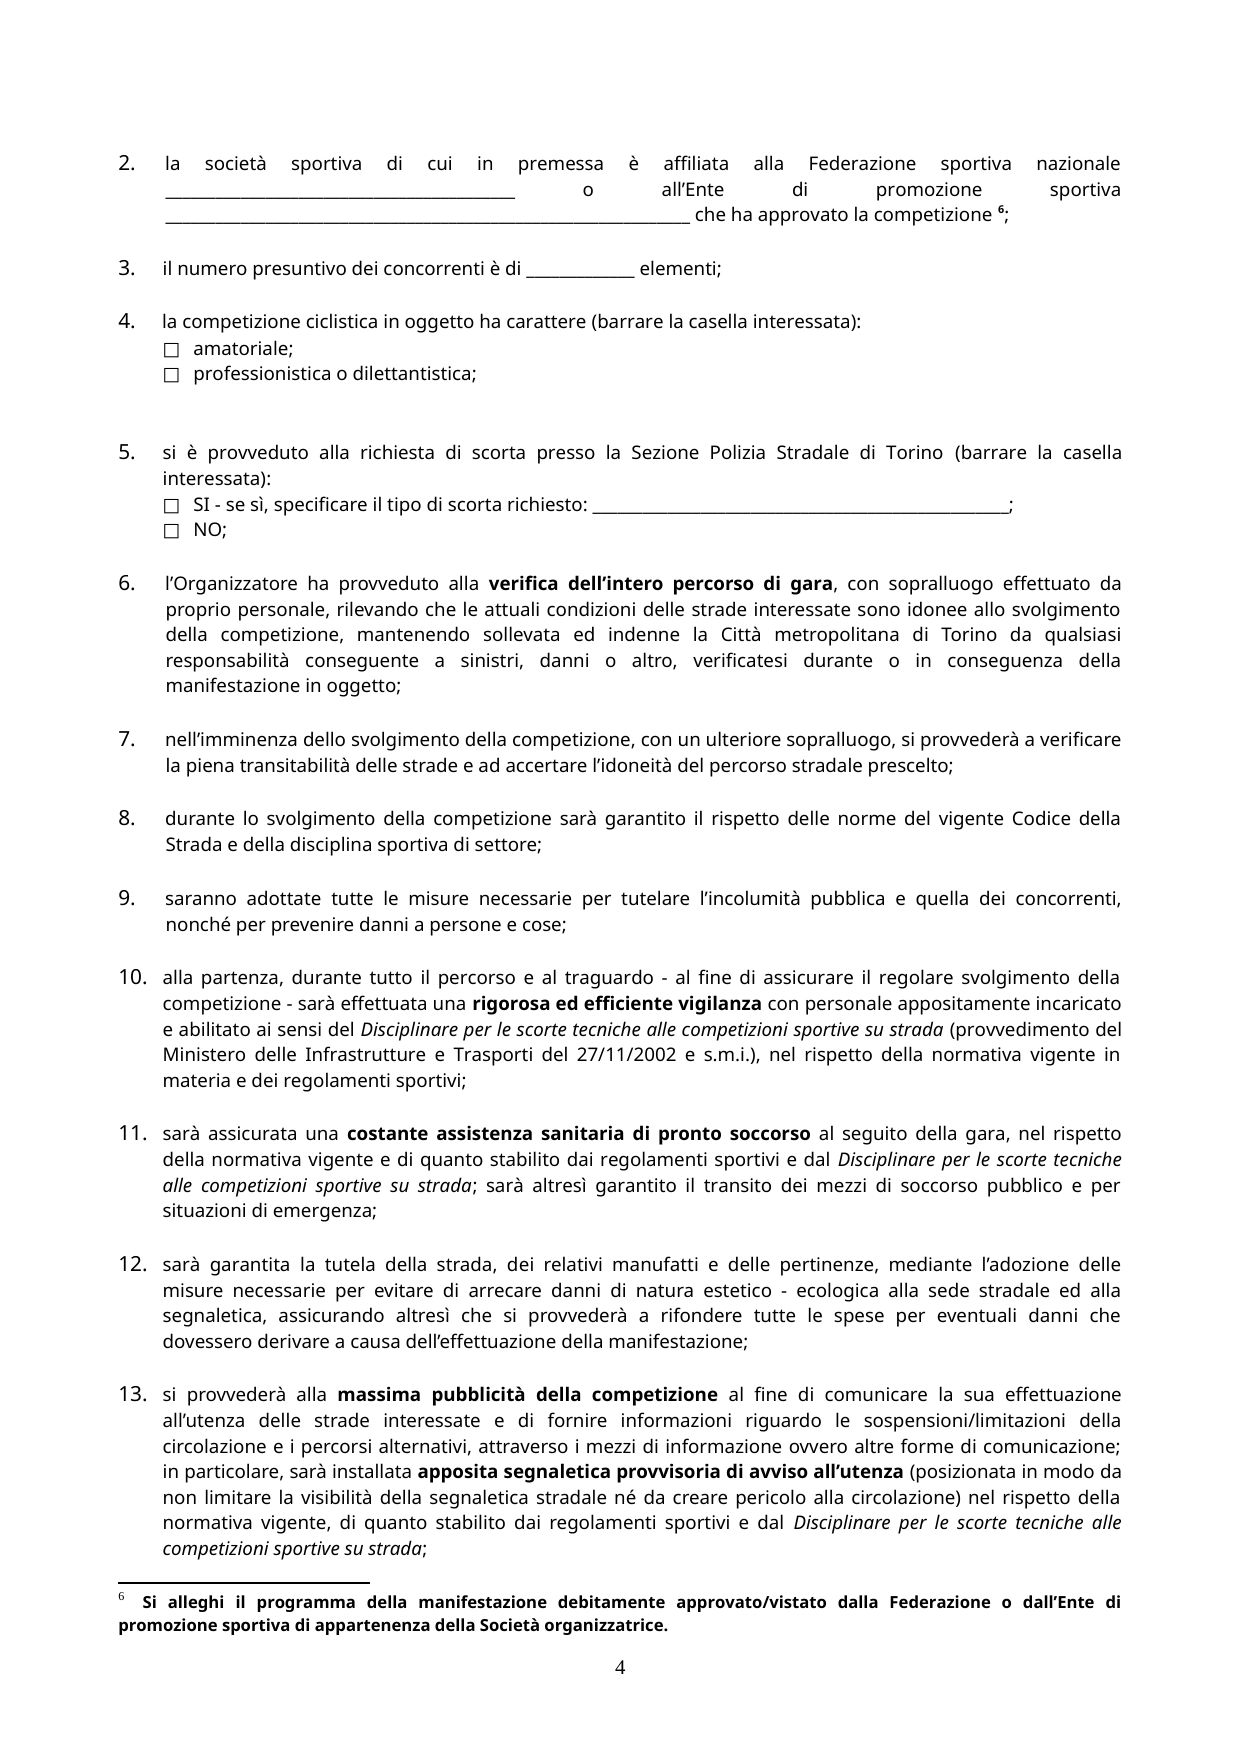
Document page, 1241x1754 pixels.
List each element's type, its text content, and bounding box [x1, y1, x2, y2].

text □ professionistica o dilettantistica; [118, 361, 1122, 386]
text □ SI - se sì, specificare il tipo di scorta richiesto: __________________________________________________; [118, 491, 1122, 517]
list nell’imminenza dello svolgimento della competizione, con un ulteriore sopralluogo, si provvederà a verificare la piena transitabilità delle strade e ad accertare l’idoneità del percorso stradale prescelto; [118, 724, 1122, 778]
list si provvederà alla massima pubblicità della competizione al fine di comunicare la sua effettuazione all’utenza delle strade interessate e di fornire informazioni riguardo le sospensioni/limitazioni della circolazione e i percorsi alternativi, attraverso i mezzi di informazione ovvero altre forme di comunicazione; in particolare, sarà installata apposita segnaletica provvisoria di avviso all’utenza (posizionata in modo da non limitare la visibilità della segnaletica stradale né da creare pericolo alla circolazione) nel rispetto della normativa vigente, di quanto stabilito dai regolamenti sportivi e dal Disciplinare per le scorte tecniche alle competizioni sportive su strada; [118, 1379, 1122, 1561]
list la competizione ciclistica in oggetto ha carattere (barrare la casella interessata): [118, 307, 1122, 335]
list sarà garantita la tutela della strada, dei relativi manufatti e delle pertinenze, mediante l’adozione delle misure necessarie per evitare di arrecare danni di natura estetico - ecologica alla sede stradale ed alla segnaletica, assicurando altresì che si provvederà a rifondere tutte le spese per eventuali danni che dovessero derivare a causa dell’effettuazione della manifestazione; [118, 1249, 1122, 1354]
list durante lo svolgimento della competizione sarà garantito il rispetto delle norme del vigente Codice della Strada e della disciplina sportiva di settore; [118, 803, 1122, 857]
list la società sportiva di cui in premessa è affiliata alla Federazione sportiva nazionale __________________________________________ o all’Ente di promozione sportiva _______________________________________________________________ che ha approvato la competizione ; [118, 148, 1122, 227]
list Si alleghi il programma della manifestazione debitamente approvato/vistato dalla Federazione o dall’Ente di promozione sportiva di appartenenza della Società organizzatrice. [118, 1589, 1122, 1636]
list l’Organizzatore ha provveduto alla verifica dell’intero percorso di gara, con sopralluogo effettuato da proprio personale, rilevando che le attuali condizioni delle strade interessate sono idonee allo svolgimento della competizione, mantenendo sollevata ed indenne la Città metropolitana di Torino da qualsiasi responsabilità conseguente a sinistri, danni o altro, verificatesi durante o in conseguenza della manifestazione in oggetto; [118, 568, 1122, 698]
text □ NO; [118, 517, 1122, 542]
list si è provveduto alla richiesta di scorta presso la Sezione Polizia Stradale di Torino (barrare la casella interessata): [118, 437, 1122, 491]
list saranno adottate tutte le misure necessarie per tutelare l’incolumità pubblica e quella dei concorrenti, nonché per prevenire danni a persone e cose; [118, 883, 1122, 937]
list sarà assicurata una costante assistenza sanitaria di pronto soccorso al seguito della gara, nel rispetto della normativa vigente e di quanto stabilito dai regolamenti sportivi e dal Disciplinare per le scorte tecniche alle competizioni sportive su strada; sarà altresì garantito il transito dei mezzi di soccorso pubblico e per situazioni di emergenza; [118, 1118, 1122, 1223]
text □ amatoriale; [118, 335, 1122, 361]
list alla partenza, durante tutto il percorso e al traguardo - al fine di assicurare il regolare svolgimento della competizione - sarà effettuata una rigorosa ed efficiente vigilanza con personale appositamente incaricato e abilitato ai sensi del Disciplinare per le scorte tecniche alle competizioni sportive su strada (provvedimento del Ministero delle Infrastrutture e Trasporti del 27/11/2002 e s.m.i.), nel rispetto della normativa vigente in materia e dei regolamenti sportivi; [118, 962, 1122, 1093]
list il numero presuntivo dei concorrenti è di _____________ elementi; [118, 253, 1122, 281]
